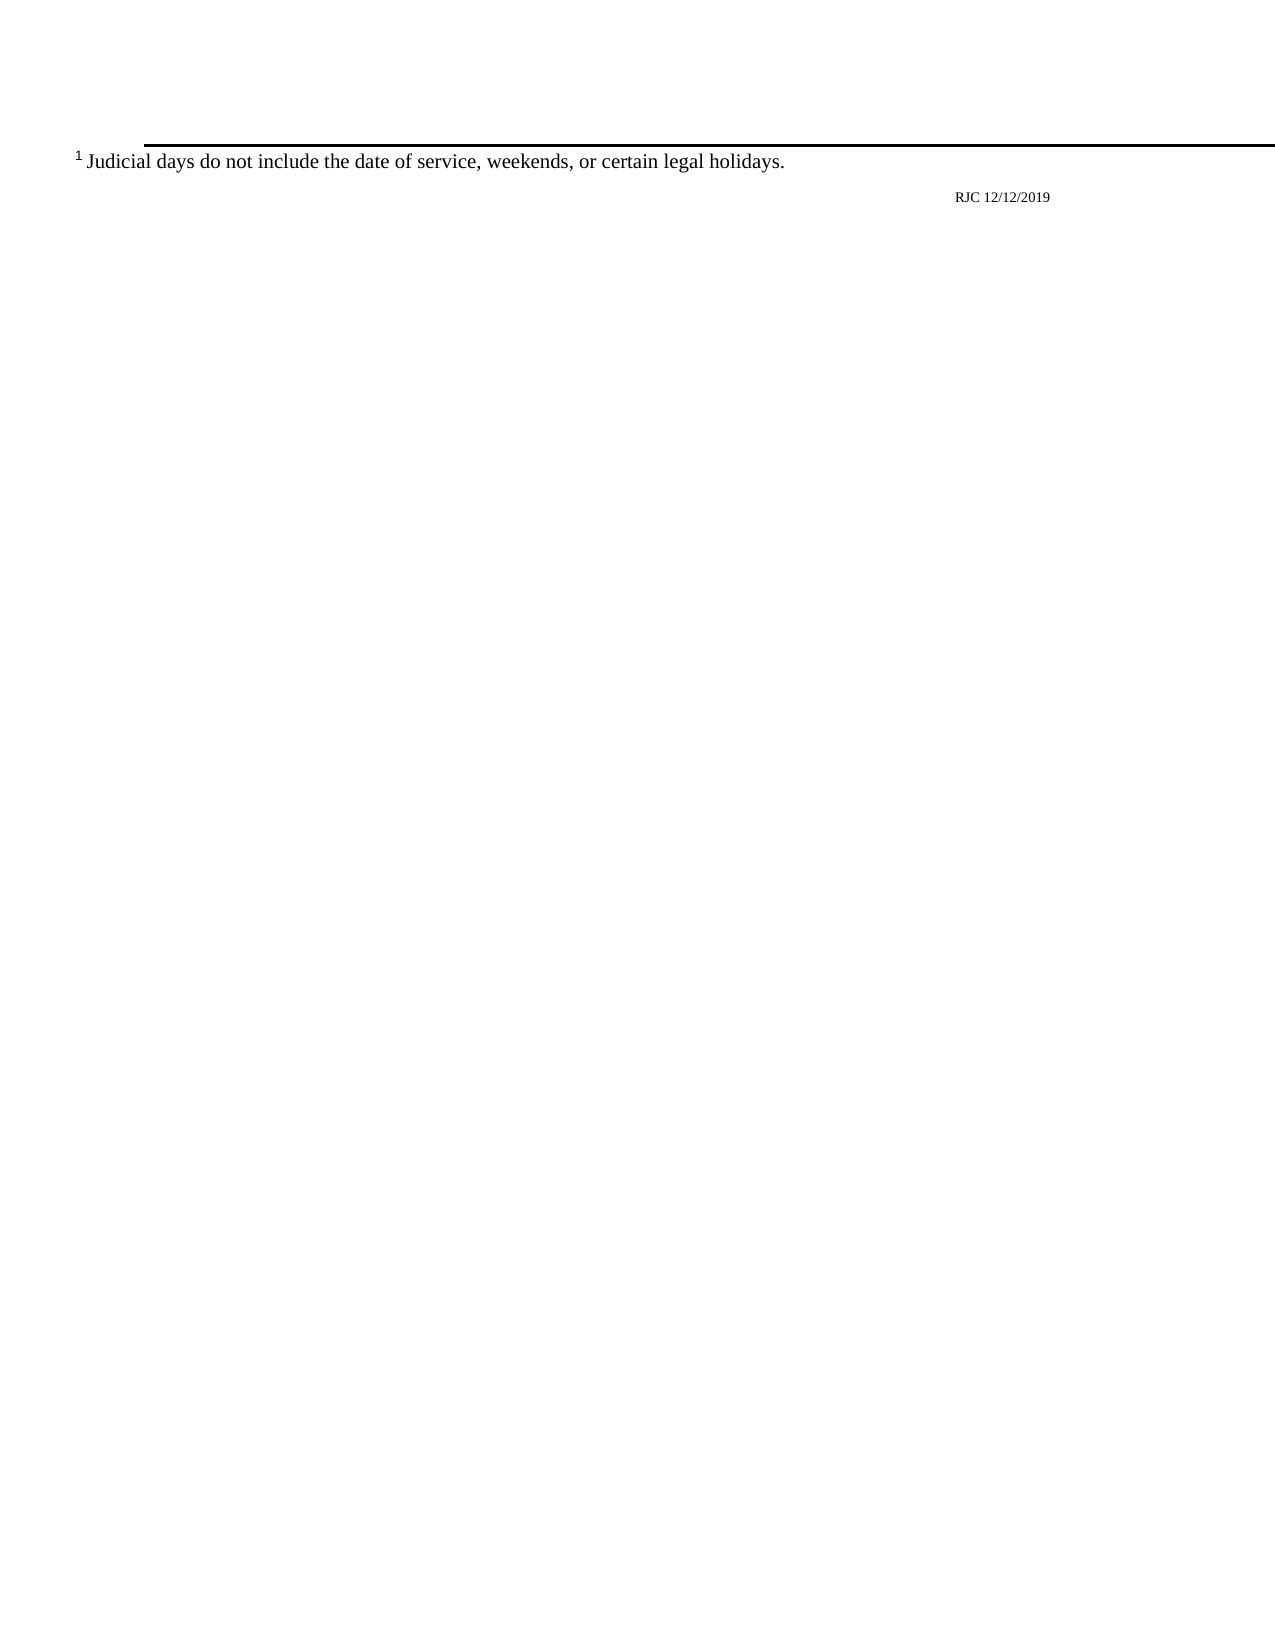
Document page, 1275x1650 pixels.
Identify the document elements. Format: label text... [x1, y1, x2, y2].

text 1 Judicial days do not include the date of service, weekends, or certain legal holidays. [75, 140, 789, 173]
text RJC 12/12/2019 [955, 189, 1227, 206]
